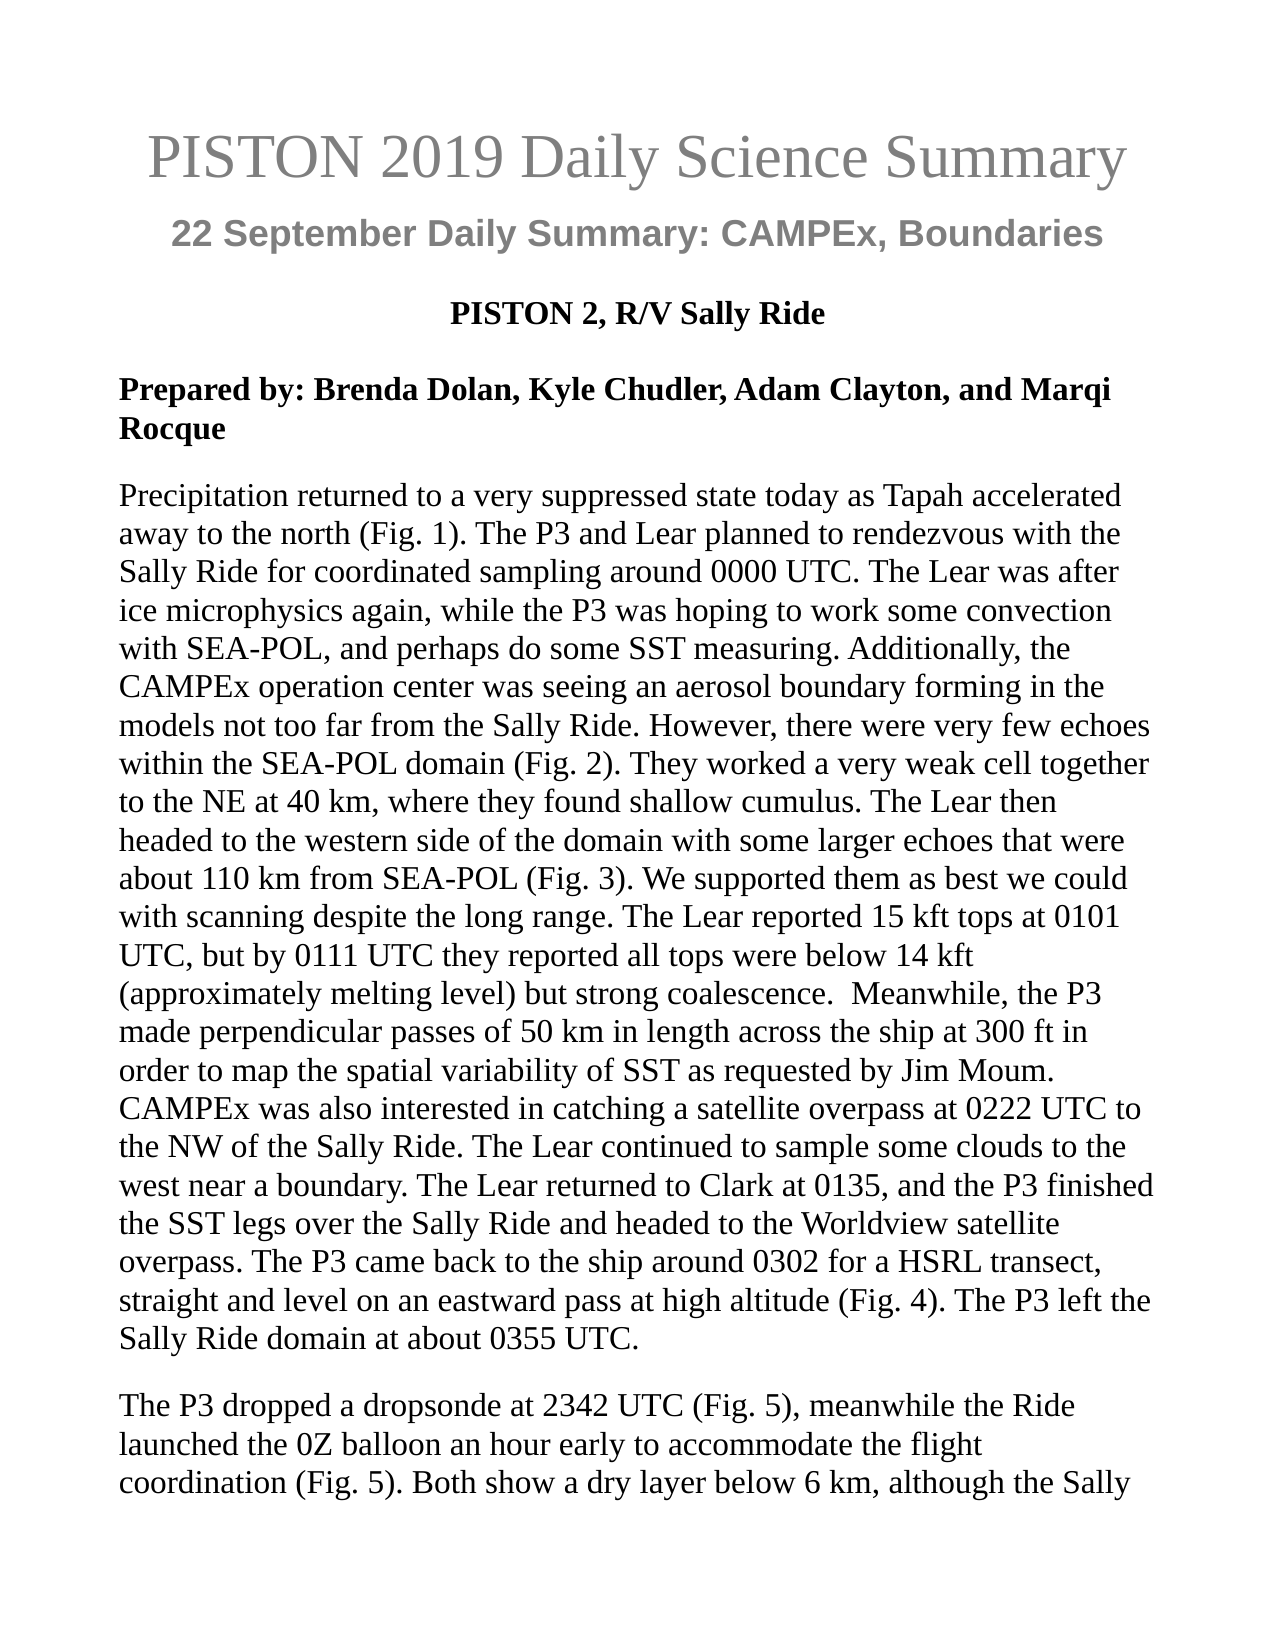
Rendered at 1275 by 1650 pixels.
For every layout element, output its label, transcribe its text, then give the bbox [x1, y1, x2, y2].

text Prepared by: Brenda Dolan, Kyle Chudler, Adam Clayton, and Marqi Rocque [118, 369, 1156, 446]
text PISTON 2019 Daily Science Summary [118, 118, 1156, 191]
text PISTON 2, R/V Sally Ride [118, 293, 1156, 331]
subtitle 22 September Daily Summary: CAMPEx, Boundaries [118, 211, 1156, 293]
text Precipitation returned to a very suppressed state today as Tapah accelerated away to the north (Fig. 1). The P3 and Lear planned to rendezvous with the Sally Ride for coordinated sampling around 0000 UTC. The Lear was after ice microphysics again, while the P3 was hoping to work some convection with SEA-POL, and perhaps do some SST measuring. Additionally, the CAMPEx operation center was seeing an aerosol boundary forming in the models not too far from the Sally Ride. However, there were very few echoes within the SEA-POL domain (Fig. 2). They worked a very weak cell together to the NE at 40 km, where they found shallow cumulus. The Lear then headed to the western side of the domain with some larger echoes that were about 110 km from SEA-POL (Fig. 3). We supported them as best we could with scanning despite the long range. The Lear reported 15 kft tops at 0101 UTC, but by 0111 UTC they reported all tops were below 14 kft (approximately melting level) but strong coalescence. Meanwhile, the P3 made perpendicular passes of 50 km in length across the ship at 300 ft in order to map the spatial variability of SST as requested by Jim Moum. CAMPEx was also interested in catching a satellite overpass at 0222 UTC to the NW of the Sally Ride. The Lear continued to sample some clouds to the west near a boundary. The Lear returned to Clark at 0135, and the P3 finished the SST legs over the Sally Ride and headed to the Worldview satellite overpass. The P3 came back to the ship around 0302 for a HSRL transect, straight and level on an eastward pass at high altitude (Fig. 4). The P3 left the Sally Ride domain at about 0355 UTC. [118, 475, 1156, 1357]
text The P3 dropped a dropsonde at 2342 UTC (Fig. 5), meanwhile the Ride launched the 0Z balloon an hour early to accommodate the flight coordination (Fig. 5). Both show a dry layer below 6 km, although the Sally [118, 1385, 1156, 1500]
